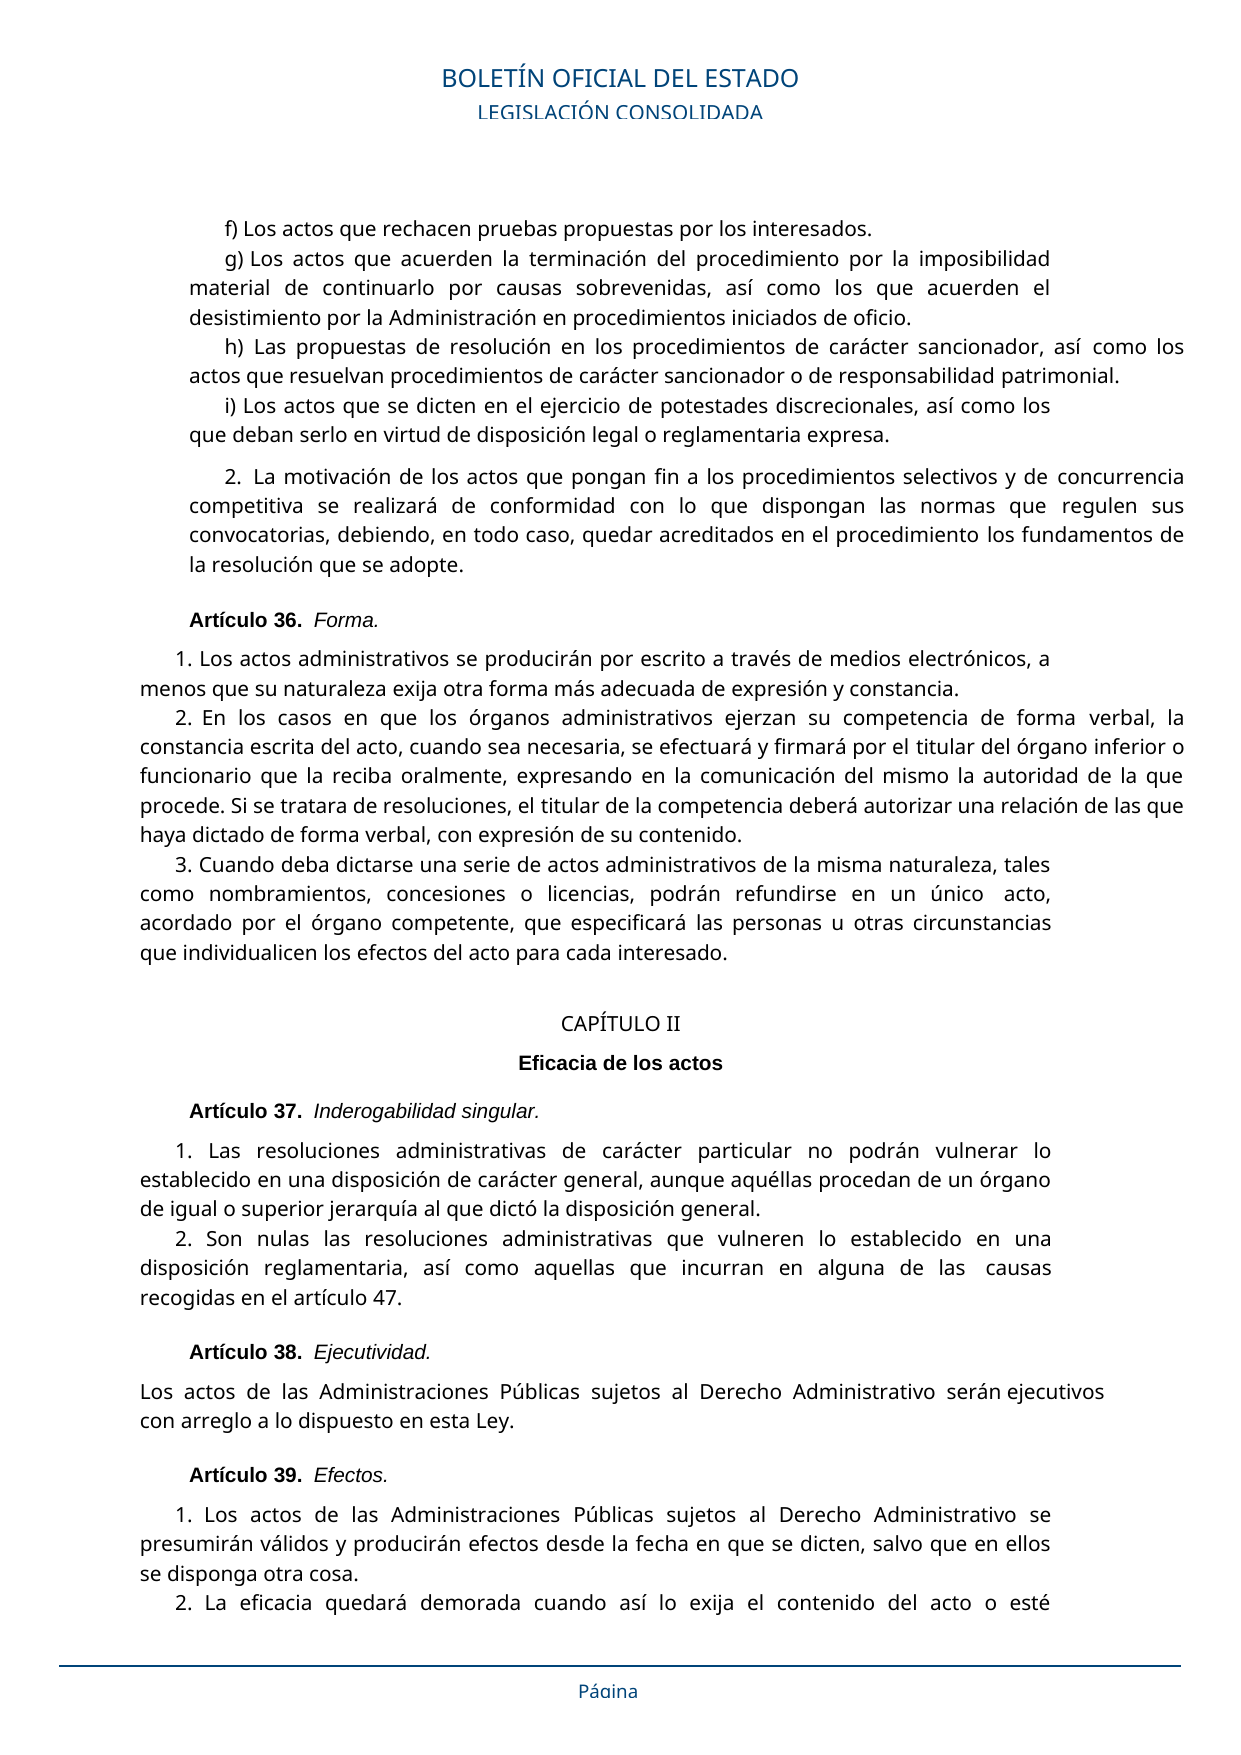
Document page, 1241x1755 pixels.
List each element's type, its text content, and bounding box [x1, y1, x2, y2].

list En los casos en que los órganos administrativos ejerzan su competencia de forma verbal, la constancia escrita del acto, cuando sea necesaria, se efectuará y firmará por el titular del órgano inferior o funcionario que la reciba oralmente, expresando en la comunicación del mismo la autoridad de la que procede. Si se tratara de resoluciones, el titular de la competencia deberá autorizar una relación de las que haya dictado de forma verbal, con expresión de su contenido. [139, 703, 1184, 849]
text Artículo 38. Ejecutividad. [189, 1340, 1184, 1364]
list Los actos de las Administraciones Públicas sujetos al Derecho Administrativo se presumirán válidos y producirán efectos desde la fecha en que se dicten, salvo que en ellos se disponga otra cosa. [139, 1500, 1052, 1587]
text CAPÍTULO II [368, 1009, 872, 1038]
list Son nulas las resoluciones administrativas que vulneren lo establecido en una disposición reglamentaria, así como aquellas que incurran en alguna de las causas recogidas en el artículo 47. [139, 1224, 1052, 1311]
list Las propuestas de resolución en los procedimientos de carácter sancionador, así como los actos que resuelvan procedimientos de carácter sancionador o de responsabilidad patrimonial. [189, 332, 1184, 390]
list Los actos que se dicten en el ejercicio de potestades discrecionales, así como los que deban serlo en virtud de disposición legal o reglamentaria expresa. [189, 391, 1051, 449]
list Los actos que rechacen pruebas propuestas por los interesados. [224, 214, 1184, 243]
text Artículo 39. Efectos. [189, 1463, 1184, 1487]
list Los actos administrativos se producirán por escrito a través de medios electrónicos, a menos que su naturaleza exija otra forma más adecuada de expresión y constancia. [139, 644, 1052, 702]
text Los actos de las Administraciones Públicas sujetos al Derecho Administrativo serán ejecutivos con arreglo a lo dispuesto en esta Ley. [139, 1377, 1139, 1434]
list Cuando deba dictarse una serie de actos administrativos de la misma naturaleza, tales como nombramientos, concesiones o licencias, podrán refundirse en un único acto, acordado por el órgano competente, que especificará las personas u otras circunstancias que individualicen los efectos del acto para cada interesado. [139, 850, 1052, 966]
list Los actos que acuerden la terminación del procedimiento por la imposibilidad material de continuarlo por causas sobrevenidas, así como los que acuerden el desistimiento por la Administración en procedimientos iniciados de oficio. [189, 244, 1052, 331]
text Artículo 36. Forma. [189, 608, 1184, 632]
list La eficacia quedará demorada cuando así lo exija el contenido del acto o esté [139, 1588, 1052, 1617]
subtitle Eficacia de los actos [369, 1051, 872, 1074]
text Artículo 37. Inderogabilidad singular. [189, 1099, 1184, 1123]
list Las resoluciones administrativas de carácter particular no podrán vulnerar lo establecido en una disposición de carácter general, aunque aquéllas procedan de un órgano de igual o superior jerarquía al que dictó la disposición general. [139, 1136, 1052, 1223]
list La motivación de los actos que pongan fin a los procedimientos selectivos y de concurrencia competitiva se realizará de conformidad con lo que dispongan las normas que regulen sus convocatorias, debiendo, en todo caso, quedar acreditados en el procedimiento los fundamentos de la resolución que se adopte. [189, 462, 1184, 578]
